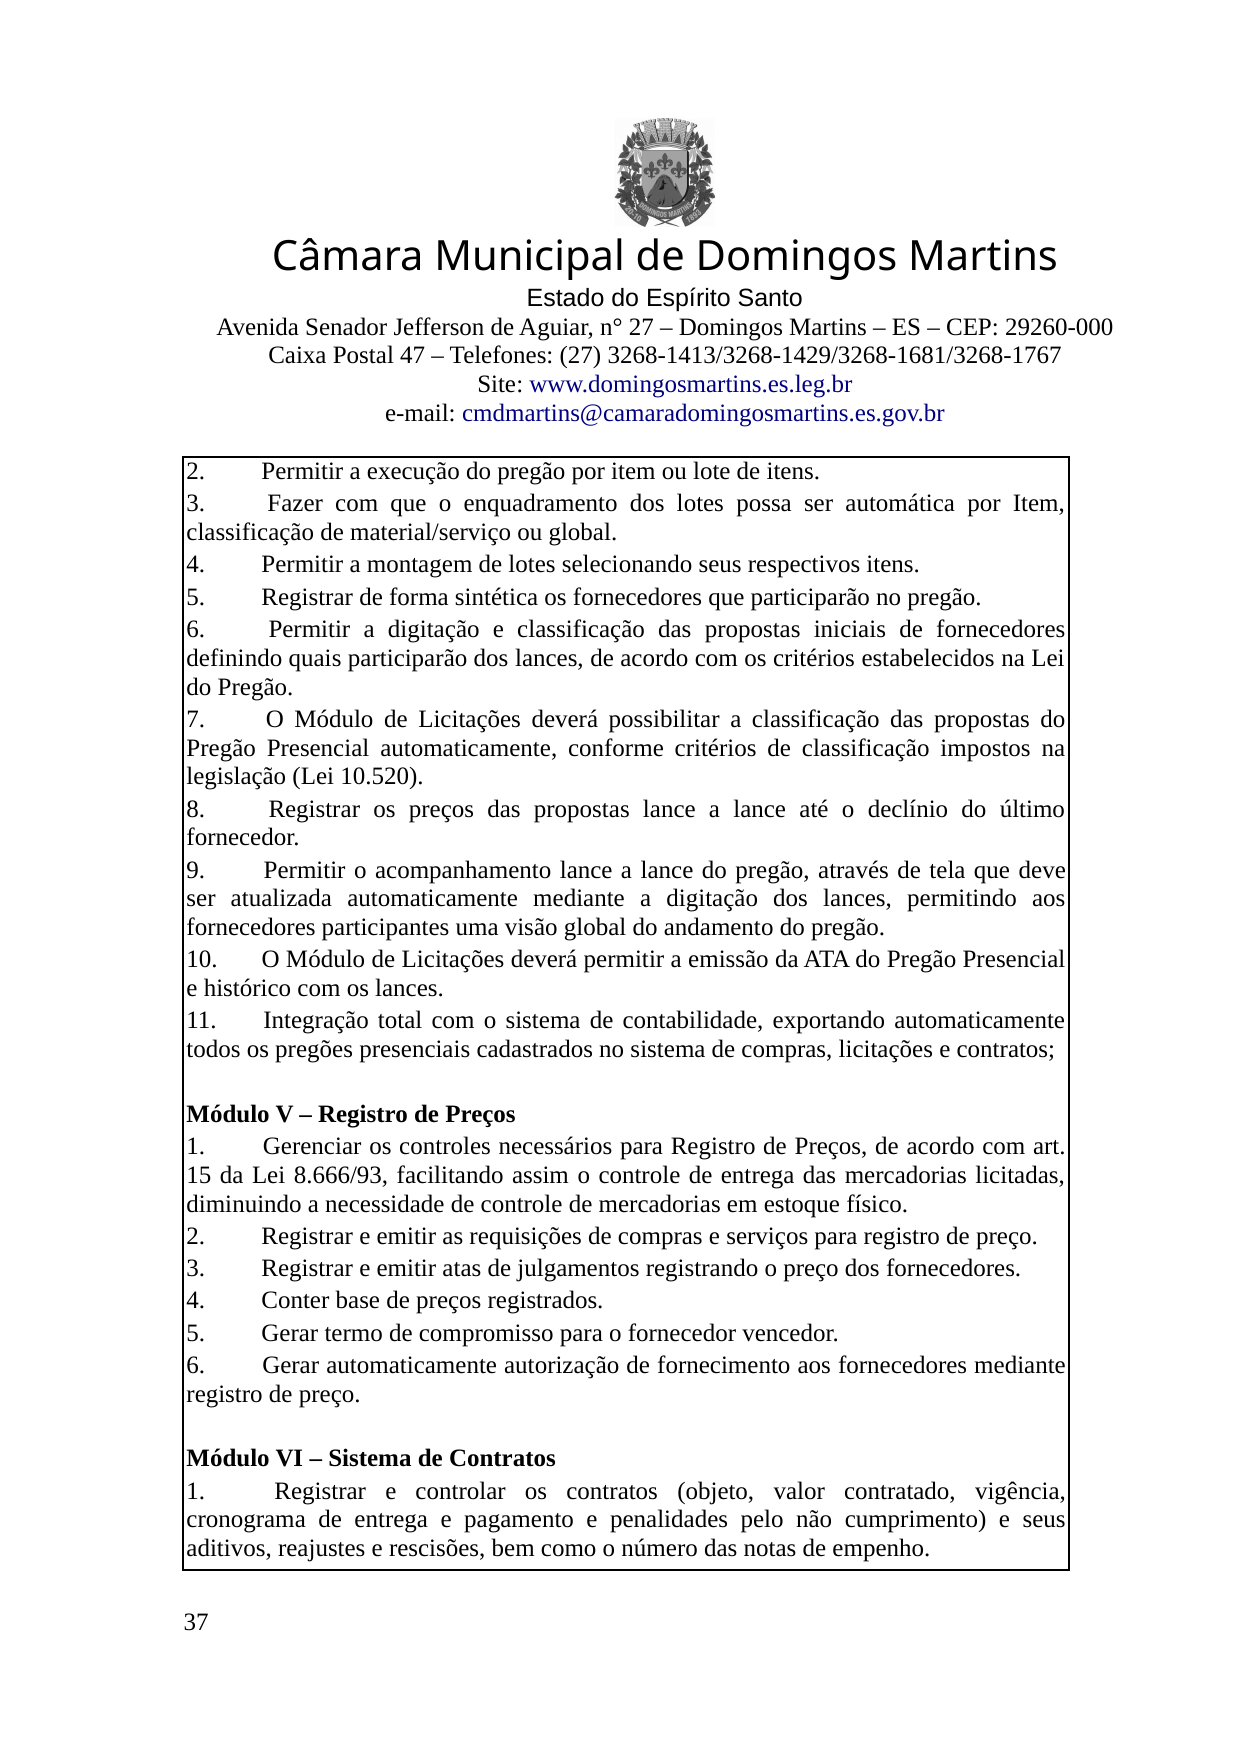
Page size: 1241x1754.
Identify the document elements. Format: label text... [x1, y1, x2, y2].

table_header 2. Permitir a execução do pregão por item ou lote de itens. 3. Fazer com que o enquadramento dos lotes possa ser automática por Item, classificação de material/serviço ou global. 4. Permitir a montagem de lotes selecionando seus respectivos itens. 5. Registrar de forma sintética os fornecedores que participarão no pregão. 6. Permitir a digitação e classificação das propostas iniciais de fornecedores definindo quais participarão dos lances, de acordo com os critérios estabelecidos na Lei do Pregão. 7. O Módulo de Licitações deverá possibilitar a classificação das propostas do Pregão Presencial automaticamente, conforme critérios de classificação impostos na legislação (Lei 10.520). 8. Registrar os preços das propostas lance a lance até o declínio do último fornecedor. 9. Permitir o acompanhamento lance a lance do pregão, através de tela que deve ser atualizada automaticamente mediante a digitação dos lances, permitindo aos fornecedores participantes uma visão global do andamento do pregão. 10. O Módulo de Licitações deverá permitir a emissão da ATA do Pregão Presencial e histórico com os lances. 11. Integração total com o sistema de contabilidade, exportando automaticamente todos os pregões presenciais cadastrados no sistema de compras, licitações e contratos; Módulo V – Registro de Preços 1. Gerenciar os controles necessários para Registro de Preços, de acordo com art. 15 da Lei 8.666/93, facilitando assim o controle de entrega das mercadorias licitadas, diminuindo a necessidade de controle de mercadorias em estoque físico. 2. Registrar e emitir as requisições de compras e serviços para registro de preço. 3. Registrar e emitir atas de julgamentos registrando o preço dos fornecedores. 4. Conter base de preços registrados. 5. Gerar termo de compromisso para o fornecedor vencedor. 6. Gerar automaticamente autorização de fornecimento aos fornecedores mediante registro de preço. Módulo VI – Sistema de Contratos 1. Registrar e controlar os contratos (objeto, valor contratado, vigência, cronograma de entrega e pagamento e penalidades pelo não cumprimento) e seus aditivos, reajustes e rescisões, bem como o número das notas de empenho. [184, 458, 1068, 1568]
